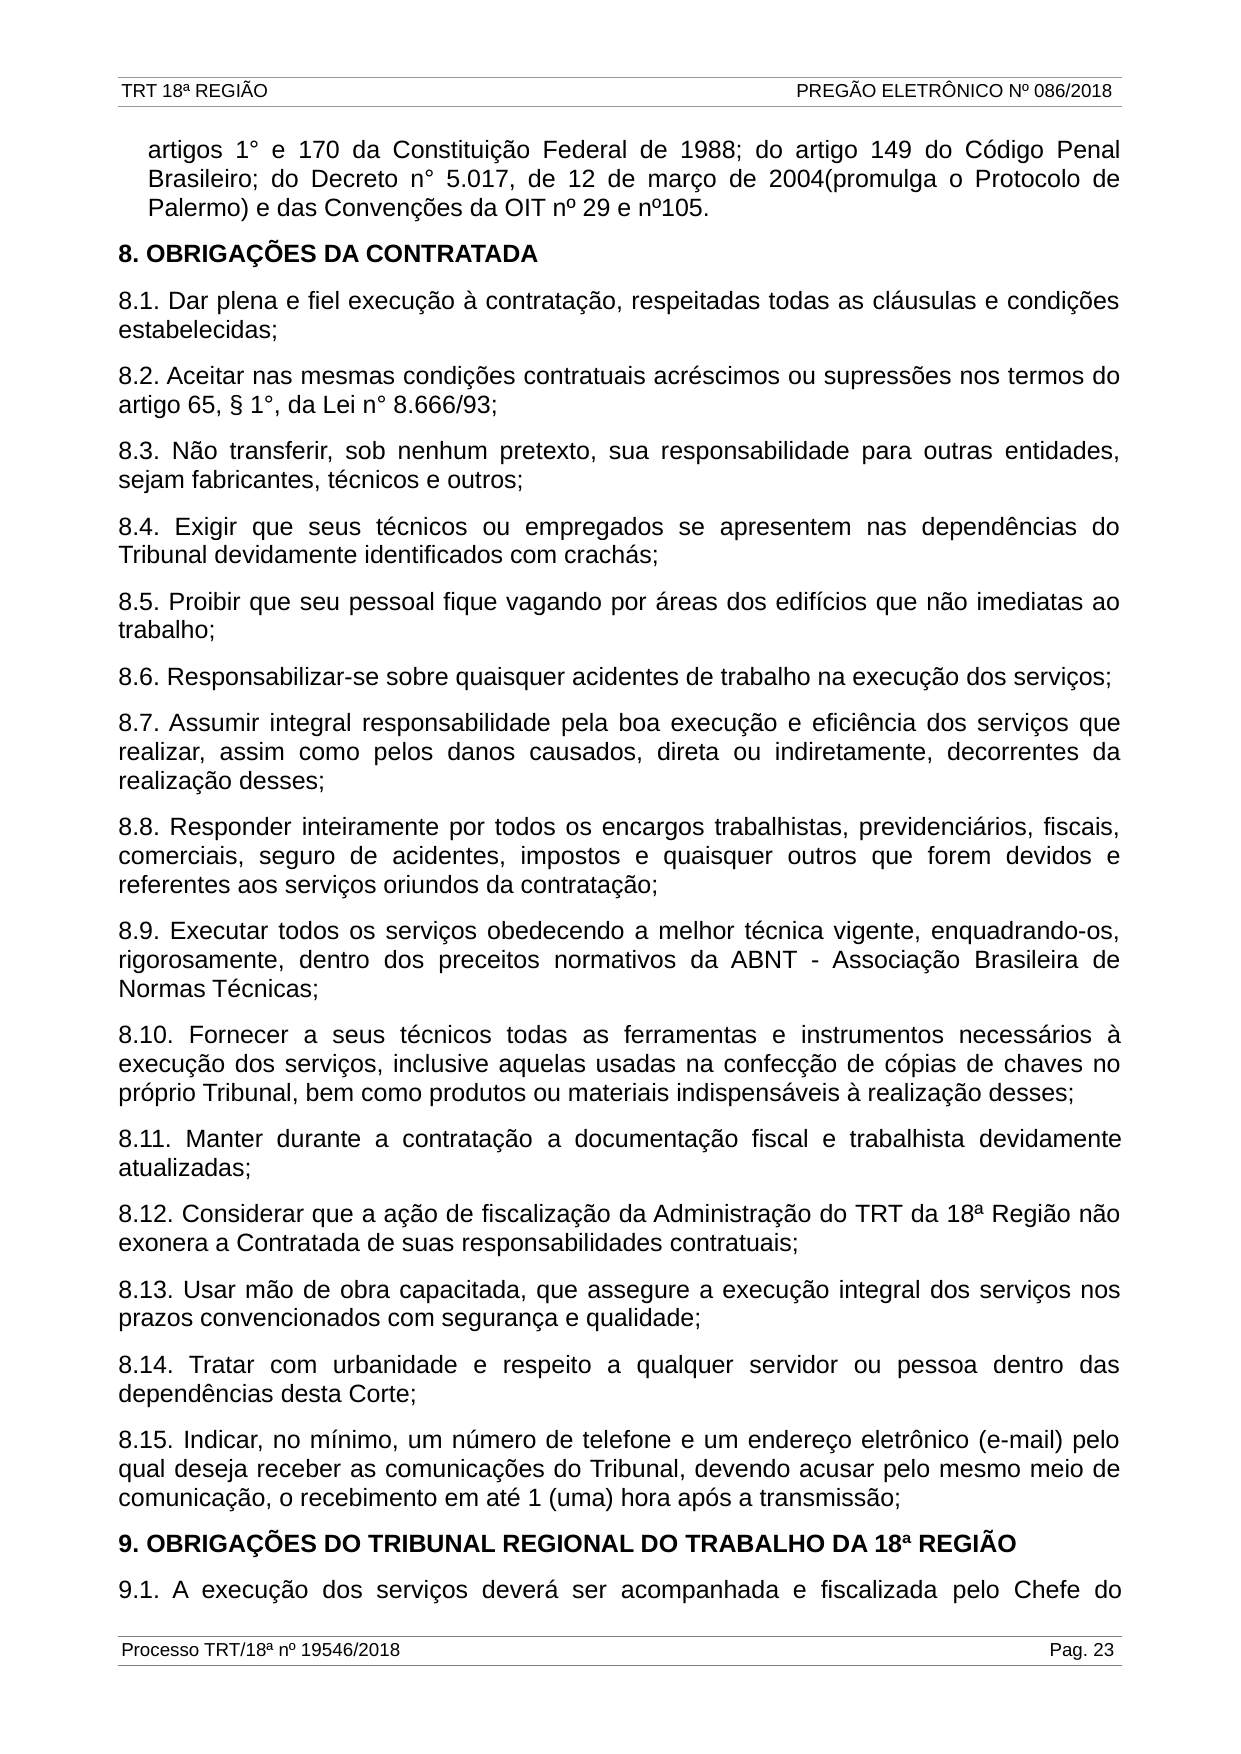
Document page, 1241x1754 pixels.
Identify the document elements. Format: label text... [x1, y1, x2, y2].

text 8.10. Fornecer a seus técnicos todas as ferramentas e instrumentos necessários à execução dos serviços, inclusive aquelas usadas na confecção de cópias de chaves no próprio Tribunal, bem como produtos ou materiais indispensáveis à realização desses; [118, 1020, 1122, 1107]
text 9. OBRIGAÇÕES DO TRIBUNAL REGIONAL DO TRABALHO DA 18ª REGIÃO [118, 1529, 1122, 1558]
text 8.7. Assumir integral responsabilidade pela boa execução e eficiência dos serviços que realizar, assim como pelos danos causados, direta ou indiretamente, decorrentes da realização desses; [118, 708, 1122, 795]
text 8.2. Aceitar nas mesmas condições contratuais acréscimos ou supressões nos termos do artigo 65, § 1°, da Lei n° 8.666/93; [118, 361, 1122, 419]
text 8.13. Usar mão de obra capacitada, que assegure a execução integral dos serviços nos prazos convencionados com segurança e qualidade; [118, 1275, 1122, 1332]
text 8.5. Proibir que seu pessoal fique vagando por áreas dos edifícios que não imediatas ao trabalho; [118, 587, 1122, 644]
text artigos 1° e 170 da Constituição Federal de 1988; do artigo 149 do Código Penal Brasileiro; do Decreto n° 5.017, de 12 de março de 2004(promulga o Protocolo de Palermo) e das Convenções da OIT nº 29 e nº105. [148, 136, 1122, 222]
text 8.15. Indicar, no mínimo, um número de telefone e um endereço eletrônico (e-mail) pelo qual deseja receber as comunicações do Tribunal, devendo acusar pelo mesmo meio de comunicação, o recebimento em até 1 (uma) hora após a transmissão; [118, 1425, 1122, 1511]
text 9.1. A execução dos serviços deverá ser acompanhada e fiscalizada pelo Chefe do [118, 1576, 1122, 1604]
text 8.14. Tratar com urbanidade e respeito a qualquer servidor ou pessoa dentro das dependências desta Corte; [118, 1350, 1122, 1407]
text 8.11. Manter durante a contratação a documentação fiscal e trabalhista devidamente atualizadas; [118, 1124, 1122, 1182]
text 8.9. Executar todos os serviços obedecendo a melhor técnica vigente, enquadrando-os, rigorosamente, dentro dos preceitos normativos da ABNT - Associação Brasileira de Normas Técnicas; [118, 916, 1122, 1003]
text 8.4. Exigir que seus técnicos ou empregados se apresentem nas dependências do Tribunal devidamente identificados com crachás; [118, 512, 1122, 569]
text 8.12. Considerar que a ação de fiscalização da Administração do TRT da 18ª Região não exonera a Contratada de suas responsabilidades contratuais; [118, 1199, 1122, 1257]
text 8.1. Dar plena e fiel execução à contratação, respeitadas todas as cláusulas e condições estabelecidas; [118, 286, 1122, 343]
text 8. OBRIGAÇÕES DA CONTRATADA [118, 239, 1122, 268]
text 8.3. Não transferir, sob nenhum pretexto, sua responsabilidade para outras entidades, sejam fabricantes, técnicos e outros; [118, 436, 1122, 494]
text 8.8. Responder inteiramente por todos os encargos trabalhistas, previdenciários, fiscais, comerciais, seguro de acidentes, impostos e quaisquer outros que forem devidos e referentes aos serviços oriundos da contratação; [118, 812, 1122, 899]
text 8.6. Responsabilizar-se sobre quaisquer acidentes de trabalho na execução dos serviços; [118, 662, 1122, 691]
